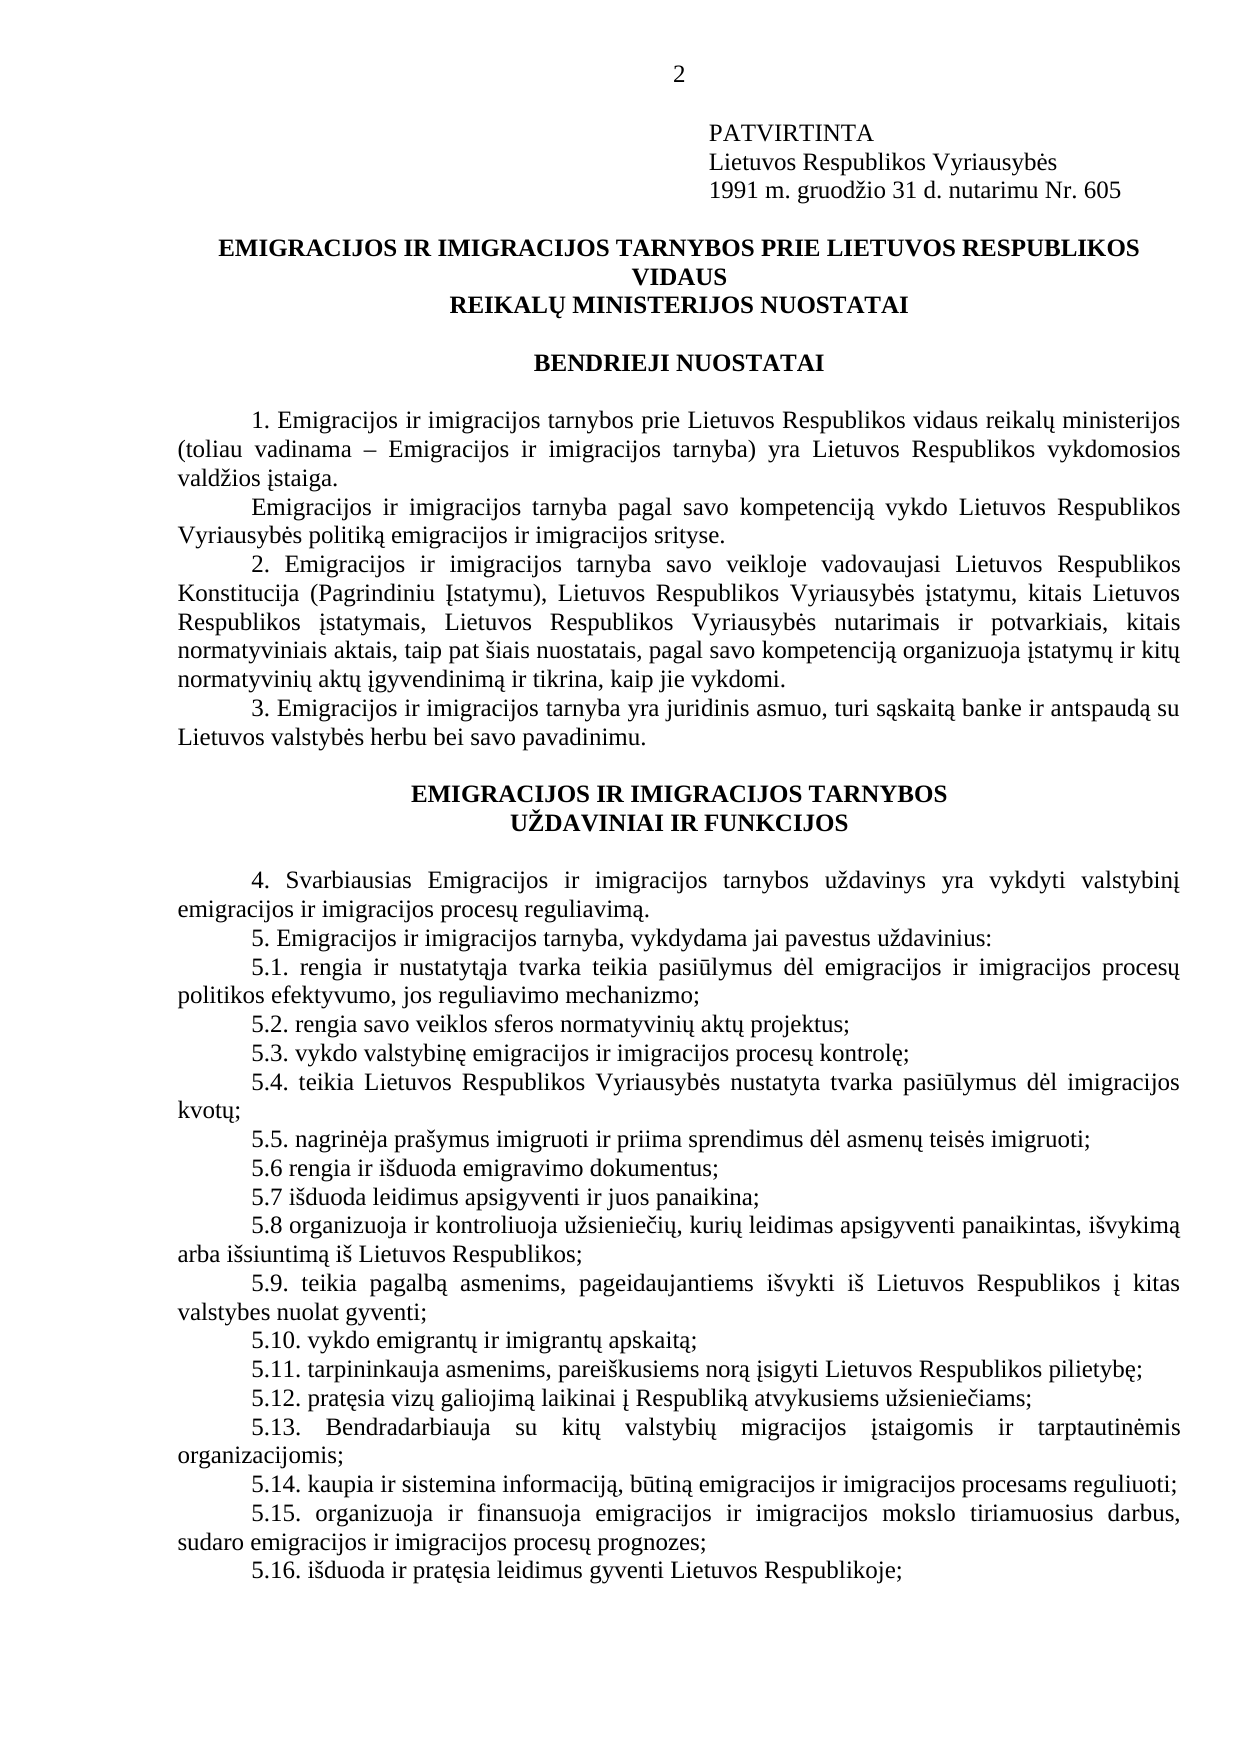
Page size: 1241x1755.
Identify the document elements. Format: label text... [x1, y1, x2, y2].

text 5.16. išduoda ir pratęsia leidimus gyventi Lietuvos Respublikoje; [177, 1556, 1181, 1584]
text 5.6 rengia ir išduoda emigravimo dokumentus; [177, 1153, 1181, 1182]
text 5.5. nagrinėja prašymus imigruoti ir priima sprendimus dėl asmenų teisės imigruoti; [177, 1124, 1181, 1153]
text PATVIRTINTA [177, 118, 1181, 147]
text 5.4. teikia Lietuvos Respublikos Vyriausybės nustatyta tvarka pasiūlymus dėl imigracijos kvotų; [177, 1067, 1181, 1124]
text 5.9. teikia pagalbą asmenims, pageidaujantiems išvykti iš Lietuvos Respublikos į kitas valstybes nuolat gyventi; [177, 1268, 1181, 1326]
text 4. Svarbiausias Emigracijos ir imigracijos tarnybos uždavinys yra vykdyti valstybinį emigracijos ir imigracijos procesų reguliavimą. [177, 866, 1181, 923]
text UŽDAVINIAI IR FUNKCIJOS [177, 808, 1181, 837]
text BENDRIEJI NUOSTATAI [177, 348, 1181, 377]
text 2. Emigracijos ir imigracijos tarnyba savo veikloje vadovaujasi Lietuvos Respublikos Konstitucija (Pagrindiniu Įstatymu), Lietuvos Respublikos Vyriausybės įstatymu, kitais Lietuvos Respublikos įstatymais, Lietuvos Respublikos Vyriausybės nutarimais ir potvarkiais, kitais normatyviniais aktais, taip pat šiais nuostatais, pagal savo kompetenciją organizuoja įstatymų ir kitų normatyvinių aktų įgyvendinimą ir tikrina, kaip jie vykdomi. [177, 549, 1181, 693]
text 5.2. rengia savo veiklos sferos normatyvinių aktų projektus; [177, 1009, 1181, 1038]
text Emigracijos ir imigracijos tarnyba pagal savo kompetenciją vykdo Lietuvos Respublikos Vyriausybės politiką emigracijos ir imigracijos srityse. [177, 492, 1181, 549]
text 5.10. vykdo emigrantų ir imigrantų apskaitą; [177, 1326, 1181, 1354]
text 5.1. rengia ir nustatytąja tvarka teikia pasiūlymus dėl emigracijos ir imigracijos procesų politikos efektyvumo, jos reguliavimo mechanizmo; [177, 952, 1181, 1009]
text 3. Emigracijos ir imigracijos tarnyba yra juridinis asmuo, turi sąskaitą banke ir antspaudą su Lietuvos valstybės herbu bei savo pavadinimu. [177, 693, 1181, 751]
text 5.8 organizuoja ir kontroliuoja užsieniečių, kurių leidimas apsigyventi panaikintas, išvykimą arba išsiuntimą iš Lietuvos Respublikos; [177, 1211, 1181, 1268]
text EMIGRACIJOS IR IMIGRACIJOS TARNYBOS PRIE LIETUVOS RESPUBLIKOS VIDAUS [177, 233, 1181, 291]
text EMIGRACIJOS IR IMIGRACIJOS TARNYBOS [177, 779, 1181, 808]
text 1. Emigracijos ir imigracijos tarnybos prie Lietuvos Respublikos vidaus reikalų ministerijos (toliau vadinama – Emigracijos ir imigracijos tarnyba) yra Lietuvos Respublikos vykdomosios valdžios įstaiga. [177, 406, 1181, 492]
text 5.15. organizuoja ir finansuoja emigracijos ir imigracijos mokslo tiriamuosius darbus, sudaro emigracijos ir imigracijos procesų prognozes; [177, 1498, 1181, 1556]
text 5.12. pratęsia vizų galiojimą laikinai į Respubliką atvykusiems užsieniečiams; [177, 1383, 1181, 1412]
text 5.3. vykdo valstybinę emigracijos ir imigracijos procesų kontrolę; [177, 1038, 1181, 1067]
text 5.13. Bendradarbiauja su kitų valstybių migracijos įstaigomis ir tarptautinėmis organizacijomis; [177, 1412, 1181, 1469]
text 5. Emigracijos ir imigracijos tarnyba, vykdydama jai pavestus uždavinius: [177, 923, 1181, 952]
text 5.7 išduoda leidimus apsigyventi ir juos panaikina; [177, 1182, 1181, 1211]
text 5.14. kaupia ir sistemina informaciją, būtiną emigracijos ir imigracijos procesams reguliuoti; [177, 1469, 1181, 1498]
text 5.11. tarpininkauja asmenims, pareiškusiems norą įsigyti Lietuvos Respublikos pilietybę; [177, 1354, 1181, 1383]
text REIKALŲ MINISTERIJOS NUOSTATAI [177, 291, 1181, 319]
text 1991 m. gruodžio 31 d. nutarimu Nr. 605 [177, 176, 1181, 204]
text Lietuvos Respublikos Vyriausybės [177, 147, 1181, 176]
